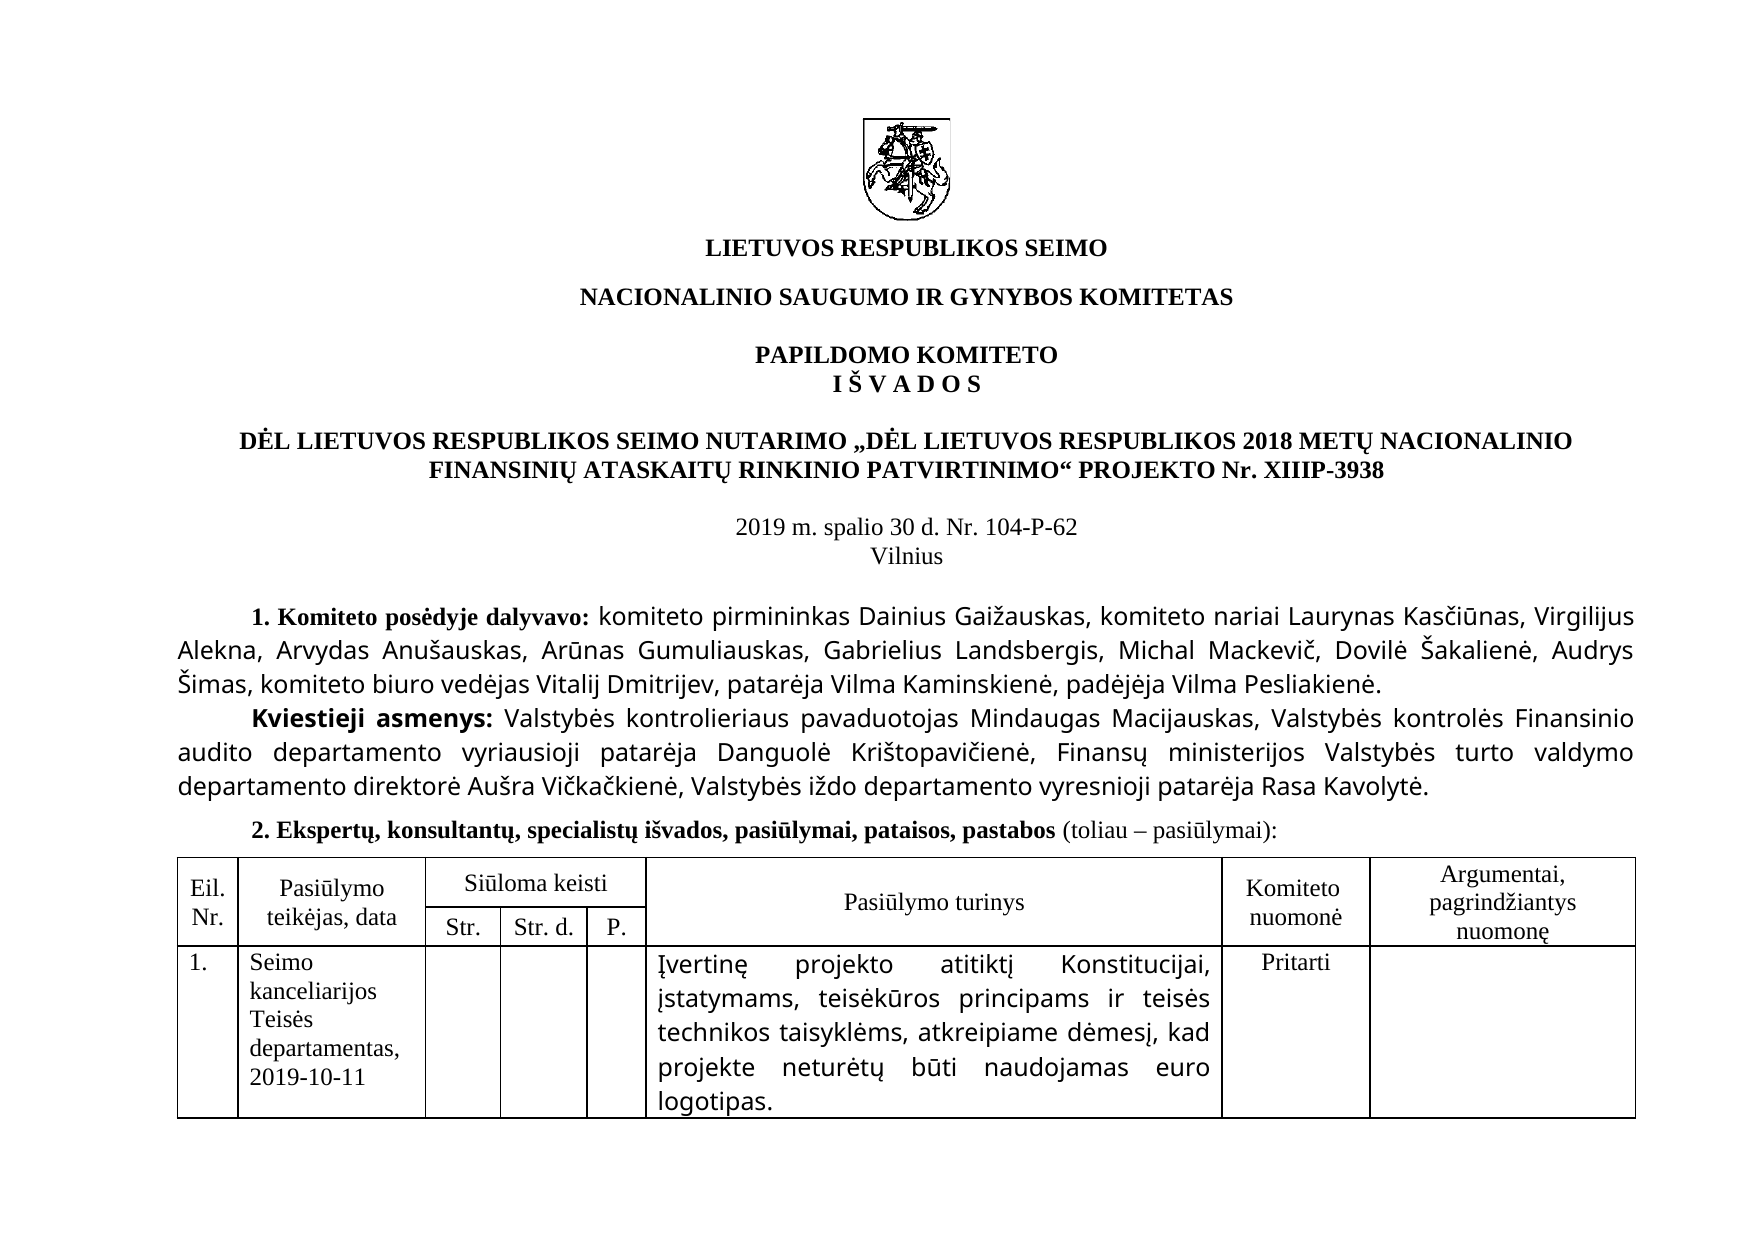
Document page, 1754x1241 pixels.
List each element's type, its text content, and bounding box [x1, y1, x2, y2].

table_header Argumentai, pagrindžiantys nuomonę [1371, 858, 1635, 945]
text Kviestieji asmenys: Valstybės kontrolieriaus pavaduotojas Mindaugas Macijauskas, Valstybės kontrolės Finansinio audito departamento vyriausioji patarėja Danguolė Krištopavičienė, Finansų ministerijos Valstybės turto valdymo departamento direktorė Aušra Vičkačkienė, Valstybės iždo departamento vyresnioji patarėja Rasa Kavolytė. [177, 701, 1636, 803]
subtitle 2. Ekspertų, konsultantų, specialistų išvados, pasiūlymai, pataisos, pastabos (toliau – pasiūlymai): [177, 816, 1636, 844]
table_header Eil. Nr. [178, 858, 237, 945]
text Vilnius [177, 541, 1636, 570]
table_header Komiteto nuomonė [1223, 858, 1369, 945]
table_cell Pritarti [1223, 947, 1369, 1117]
table_cell 1. [178, 947, 237, 1117]
text 2019 m. spalio 30 d. Nr. 104-P-62 [177, 512, 1636, 541]
table_cell Seimo kanceliarijos Teisės departamentas, 2019-10-11 [239, 947, 425, 1117]
table_cell [426, 947, 500, 1117]
table_cell [1371, 947, 1635, 1117]
subtitle I Š V A D O S [177, 369, 1636, 397]
table_cell Str. d. [501, 908, 586, 945]
table_cell P. [588, 908, 645, 945]
table_cell [501, 947, 586, 1117]
table_header Pasiūlymo teikėjas, data [239, 858, 425, 945]
text 1. Komiteto posėdyje dalyvavo: komiteto pirmininkas Dainius Gaižauskas, komiteto nariai Laurynas Kasčiūnas, Virgilijus Alekna, Arvydas Anušauskas, Arūnas Gumuliauskas, Gabrielius Landsbergis, Michal Mackevič, Dovilė Šakalienė, Audrys Šimas, komiteto biuro vedėjas Vitalij Dmitrijev, patarėja Vilma Kaminskienė, padėjėja Vilma Pesliakienė. [177, 599, 1636, 701]
subtitle PAPILDOMO KOMITETO [177, 340, 1636, 369]
table_header Siūloma keisti [426, 858, 645, 906]
text LIETUVOS RESPUBLIKOS SEIMO [177, 233, 1636, 262]
table_cell Įvertinę projekto atitiktį Konstitucijai, įstatymams, teisėkūros principams ir teisės technikos taisyklėms, atkreipiame dėmesį, kad projekte neturėtų būti naudojamas euro logotipas. [647, 947, 1221, 1117]
table_cell Str. [426, 908, 500, 945]
text NACIONALINIO SAUGUMO IR GYNYBOS KOMITETAS [177, 282, 1636, 311]
subtitle DĖL LIETUVOS RESPUBLIKOS SEIMO NUTARIMO „DĖL LIETUVOS RESPUBLIKOS 2018 METŲ NACIONALINIO FINANSINIŲ ATASKAITŲ RINKINIO PATVIRTINIMO“ PROJEKTO Nr. XIIIP-3938 [177, 426, 1636, 484]
table_header Pasiūlymo turinys [647, 858, 1221, 945]
table_cell [588, 947, 645, 1117]
